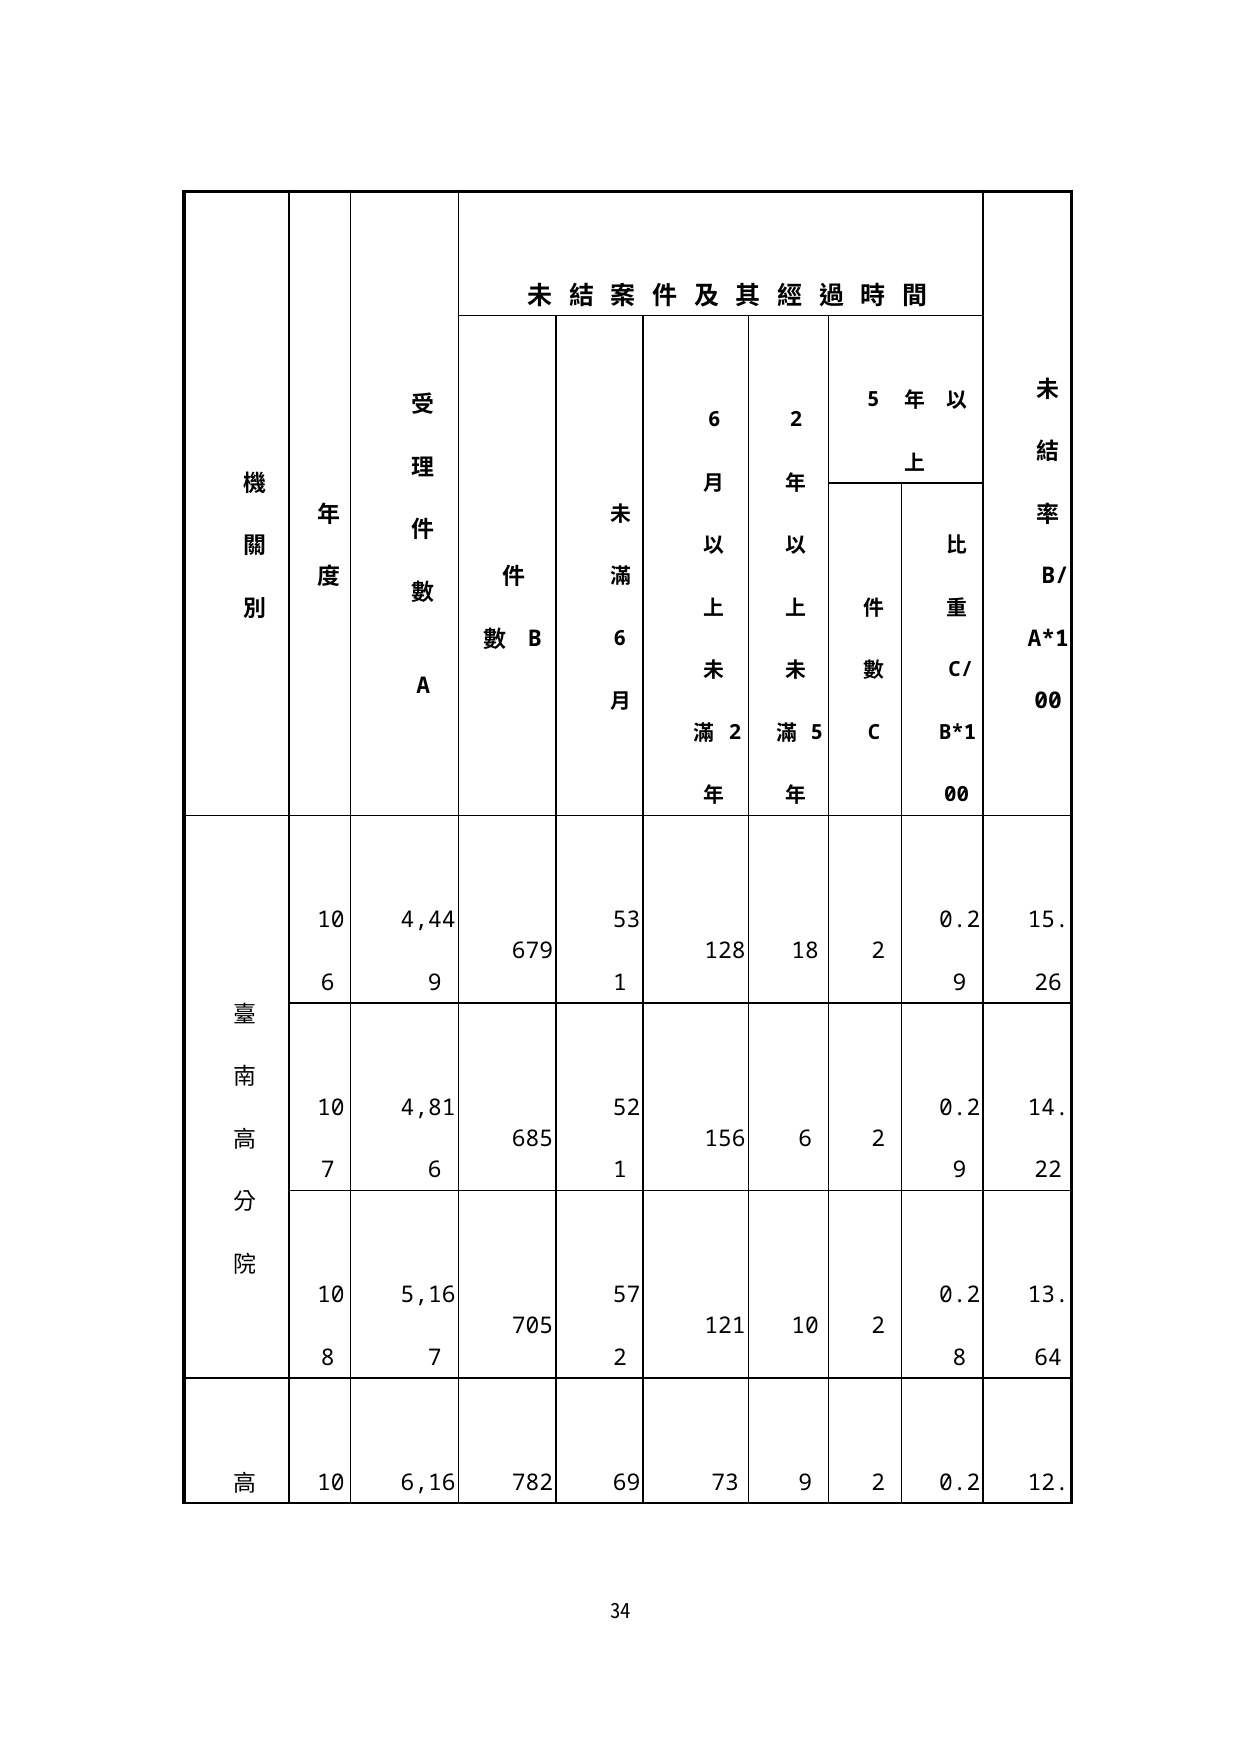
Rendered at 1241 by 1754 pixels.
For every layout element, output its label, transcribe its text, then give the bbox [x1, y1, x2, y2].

table_cell 73 [644, 1379, 748, 1502]
table_cell 件數B [459, 316, 555, 814]
table_cell 69 [557, 1379, 642, 1502]
table_cell 531 [557, 816, 642, 1002]
table_cell 9 [749, 1379, 828, 1502]
table_cell 128 [644, 816, 748, 1002]
table_cell 0.29 [902, 1004, 982, 1189]
table_cell 685 [459, 1004, 555, 1189]
table_cell 6 [749, 1004, 828, 1189]
table_cell 4,449 [351, 816, 458, 1002]
table_cell 件數C [829, 484, 901, 814]
table_cell 6月以上未滿2年 [644, 316, 748, 814]
table_cell 0.2 [902, 1379, 982, 1502]
table_cell 18 [749, 816, 828, 1002]
table_cell 5年以上 [829, 316, 982, 482]
table_cell 705 [459, 1191, 555, 1377]
table_cell 121 [644, 1191, 748, 1377]
table_cell 13.64 [984, 1191, 1070, 1377]
table_header 年 度 [290, 193, 350, 814]
table_cell 15.26 [984, 816, 1070, 1002]
table_cell 0.28 [902, 1191, 982, 1377]
table_cell 臺南高分院 [186, 816, 288, 1377]
table_cell 2 [829, 1379, 901, 1502]
table_cell 679 [459, 816, 555, 1002]
table_cell 572 [557, 1191, 642, 1377]
table_cell 14.22 [984, 1004, 1070, 1189]
table_cell 高 [186, 1379, 288, 1502]
table_cell 10 [749, 1191, 828, 1377]
table_cell 5,167 [351, 1191, 458, 1377]
table_cell 2 [829, 1191, 901, 1377]
table_cell 未滿6月 [557, 316, 642, 814]
table_cell 比重C/B*100 [902, 484, 982, 814]
table_header 未結案件及其經過時間 [459, 193, 982, 314]
table_cell 156 [644, 1004, 748, 1189]
table_header 未結率B/A*100 [984, 193, 1070, 814]
table_cell 0.29 [902, 816, 982, 1002]
table_cell 6,16 [351, 1379, 458, 1502]
table_cell 521 [557, 1004, 642, 1189]
table_cell 2 [829, 816, 901, 1002]
table_cell 2年以上未滿5年 [749, 316, 828, 814]
table_cell 782 [459, 1379, 555, 1502]
table_cell 106 [290, 816, 350, 1002]
table_cell 107 [290, 1004, 350, 1189]
table_cell 10 [290, 1379, 350, 1502]
table_cell 2 [829, 1004, 901, 1189]
table_cell 12. [984, 1379, 1070, 1502]
table_header 受理件數 A [351, 193, 458, 814]
table_cell 4,816 [351, 1004, 458, 1189]
table_cell 108 [290, 1191, 350, 1377]
table_header 機關別 [186, 193, 288, 814]
